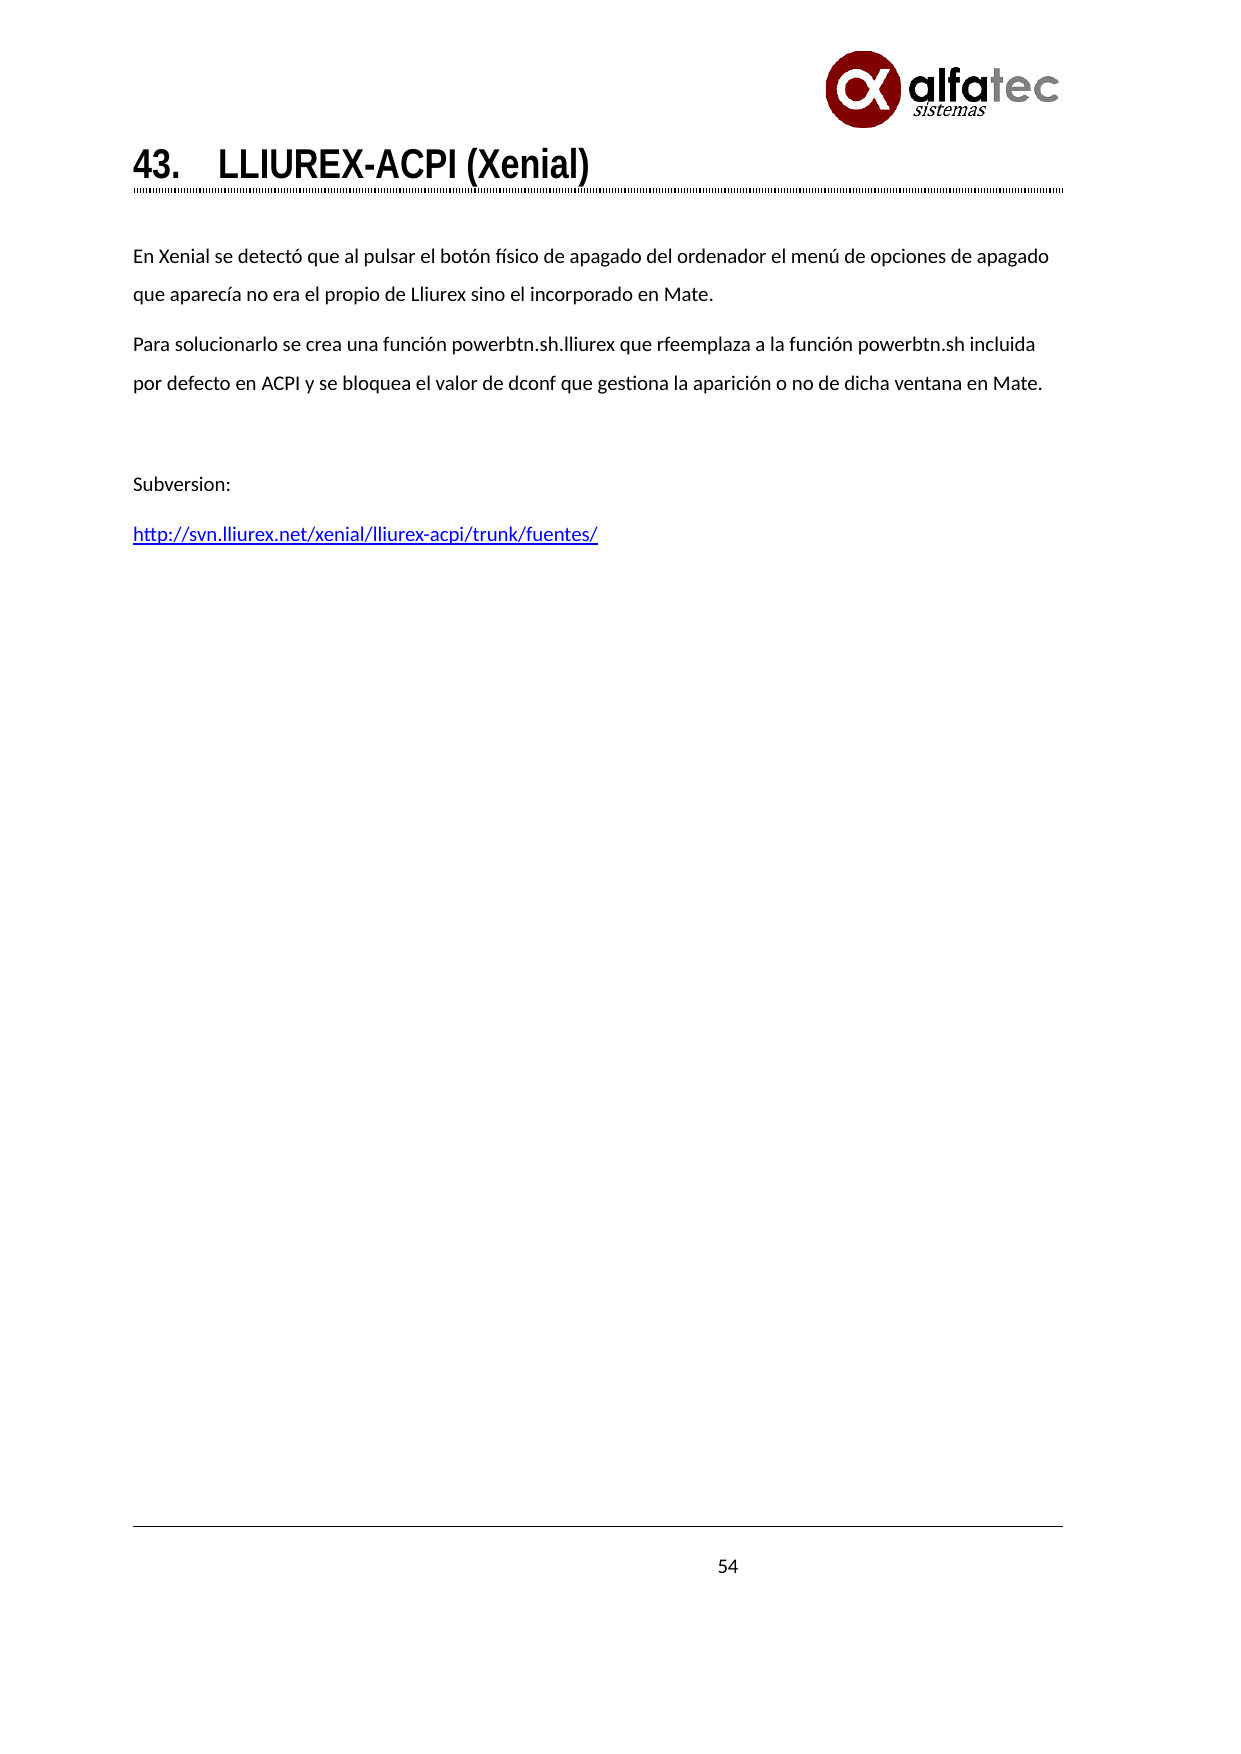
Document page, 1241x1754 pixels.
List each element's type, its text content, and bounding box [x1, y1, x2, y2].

text Para solucionarlo se crea una función powerbtn.sh.lliurex que rfeemplaza a la función powerbtn.sh incluida por defecto en ACPI y se bloquea el valor de dconf que gestiona la aparición o no de dicha ventana en Mate. [133, 332, 1063, 395]
subtitle LLIUREX-ACPI (Xenial) [133, 148, 1063, 193]
picture [825, 51, 1061, 128]
text Subversion: [133, 471, 1063, 496]
text En Xenial se detectó que al pulsar el botón físico de apagado del ordenador el menú de opciones de apagado que aparecía no era el propio de Lliurex sino el incorporado en Mate. [133, 243, 1063, 306]
text http://svn.lliurex.net/xenial/lliurex-acpi/trunk/fuentes/ [133, 522, 1063, 547]
